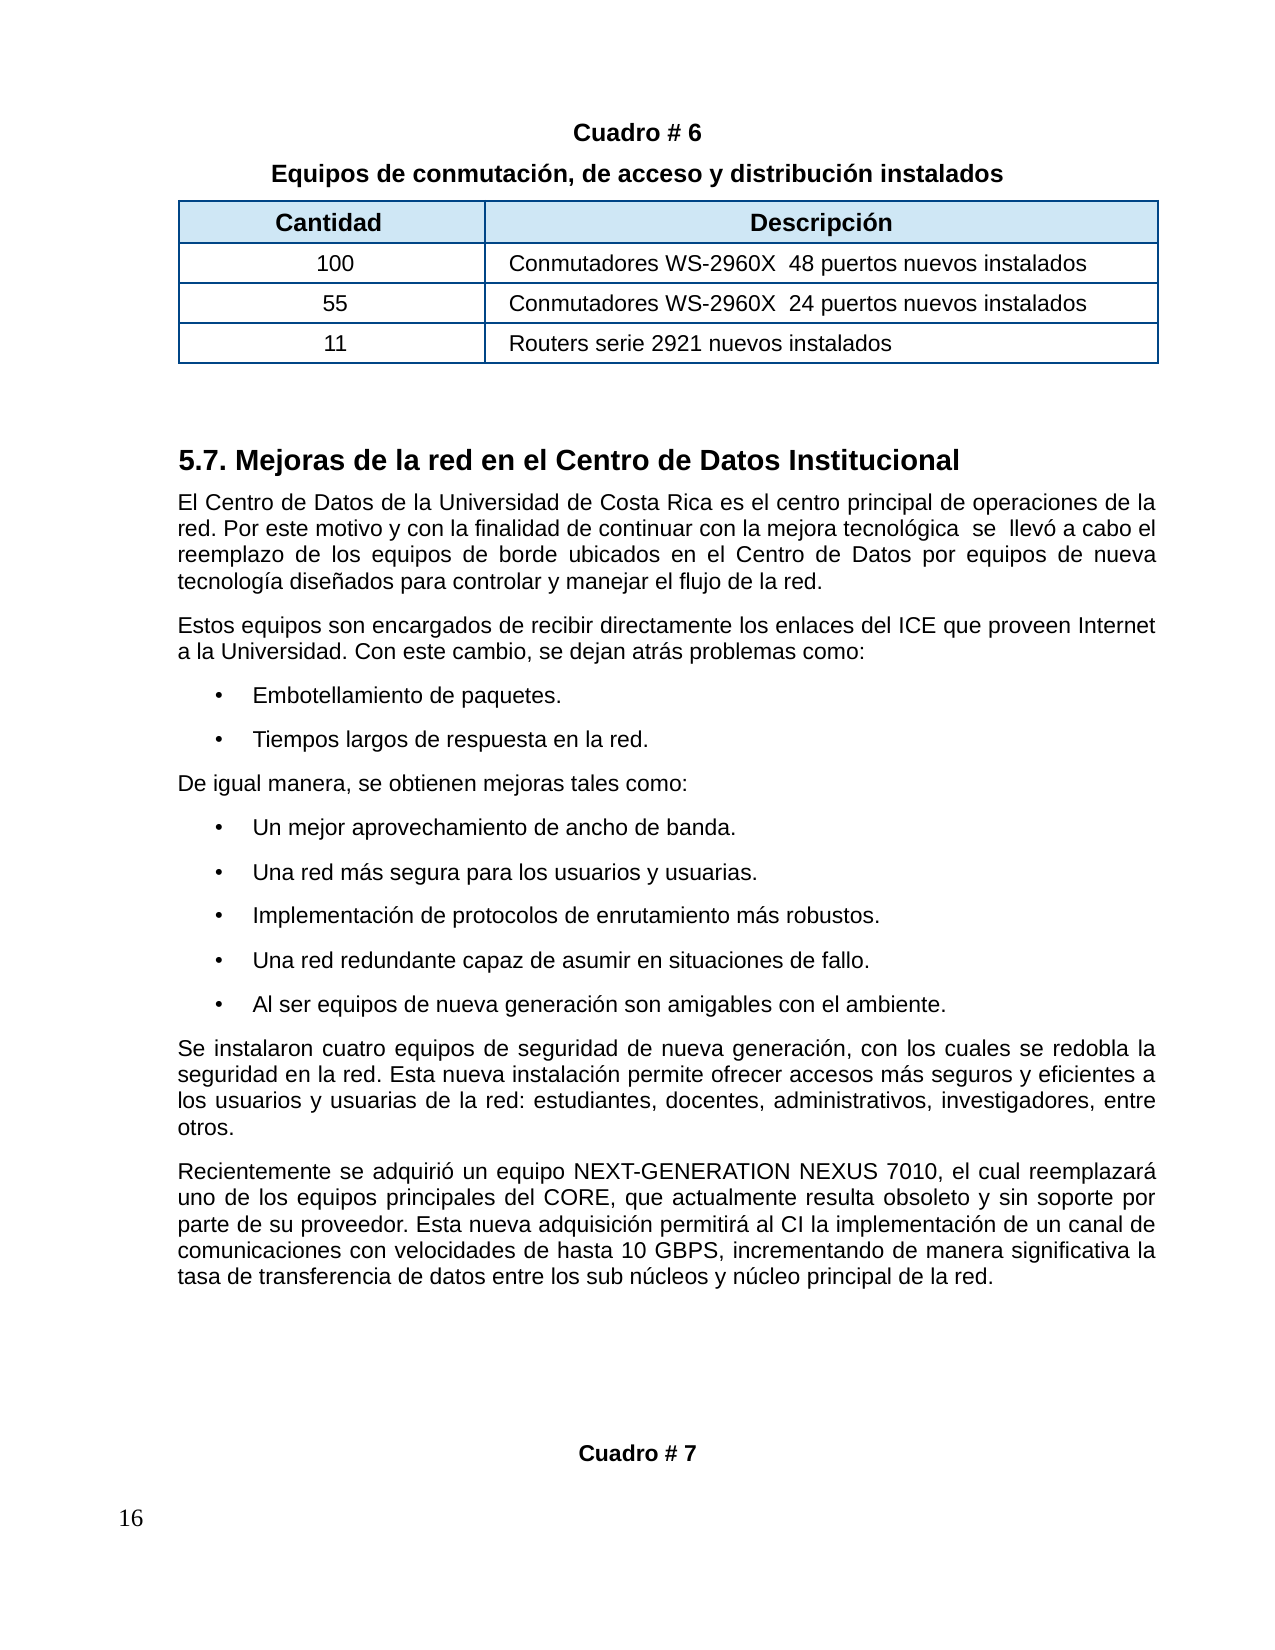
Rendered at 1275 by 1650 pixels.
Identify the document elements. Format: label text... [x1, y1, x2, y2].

table_header Descripción [486, 202, 1157, 242]
list Tiempos largos de respuesta en la red. [215, 726, 1157, 753]
list Al ser equipos de nueva generación son amigables con el ambiente. [215, 991, 1157, 1017]
table_cell Conmutadores WS-2960X 24 puertos nuevos instalados [486, 284, 1157, 322]
text Se instalaron cuatro equipos de seguridad de nueva generación, con los cuales se redobla la seguridad en la red. Esta nueva instalación permite ofrecer accesos más seguros y eficientes a los usuarios y usuarias de la red: estudiantes, docentes, administrativos, investigadores, entre otros. [177, 1035, 1157, 1140]
text Cuadro # 6 [118, 118, 1157, 147]
list Una red redundante capaz de asumir en situaciones de fallo. [215, 947, 1157, 973]
table_cell 11 [180, 324, 484, 362]
subtitle Mejoras de la red en el Centro de Datos Institucional [170, 443, 1157, 477]
text El Centro de Datos de la Universidad de Costa Rica es el centro principal de operaciones de la red. Por este motivo y con la finalidad de continuar con la mejora tecnológica se llevó a cabo el reemplazo de los equipos de borde ubicados en el Centro de Datos por equipos de nueva tecnología diseñados para controlar y manejar el flujo de la red. [177, 489, 1157, 594]
table_cell Routers serie 2921 nuevos instalados [486, 324, 1157, 362]
list Implementación de protocolos de enrutamiento más robustos. [215, 902, 1157, 929]
table_cell Conmutadores WS-2960X 48 puertos nuevos instalados [486, 244, 1157, 282]
text Equipos de conmutación, de acceso y distribución instalados [118, 159, 1157, 188]
text Cuadro # 7 [118, 1439, 1157, 1466]
text Estos equipos son encargados de recibir directamente los enlaces del ICE que proveen Internet a la Universidad. Con este cambio, se dejan atrás problemas como: [177, 612, 1157, 664]
text De igual manera, se obtienen mejoras tales como: [177, 770, 1157, 797]
list Un mejor aprovechamiento de ancho de banda. [215, 814, 1157, 841]
list Embotellamiento de paquetes. [215, 682, 1157, 708]
list Una red más segura para los usuarios y usuarias. [215, 858, 1157, 885]
table_cell 100 [180, 244, 484, 282]
table_cell 55 [180, 284, 484, 322]
text Recientemente se adquirió un equipo NEXT-GENERATION NEXUS 7010, el cual reemplazará uno de los equipos principales del CORE, que actualmente resulta obsoleto y sin soporte por parte de su proveedor. Esta nueva adquisición permitirá al CI la implementación de un canal de comunicaciones con velocidades de hasta 10 GBPS, incrementando de manera significativa la tasa de transferencia de datos entre los sub núcleos y núcleo principal de la red. [177, 1158, 1157, 1289]
table_header Cantidad [180, 202, 484, 242]
